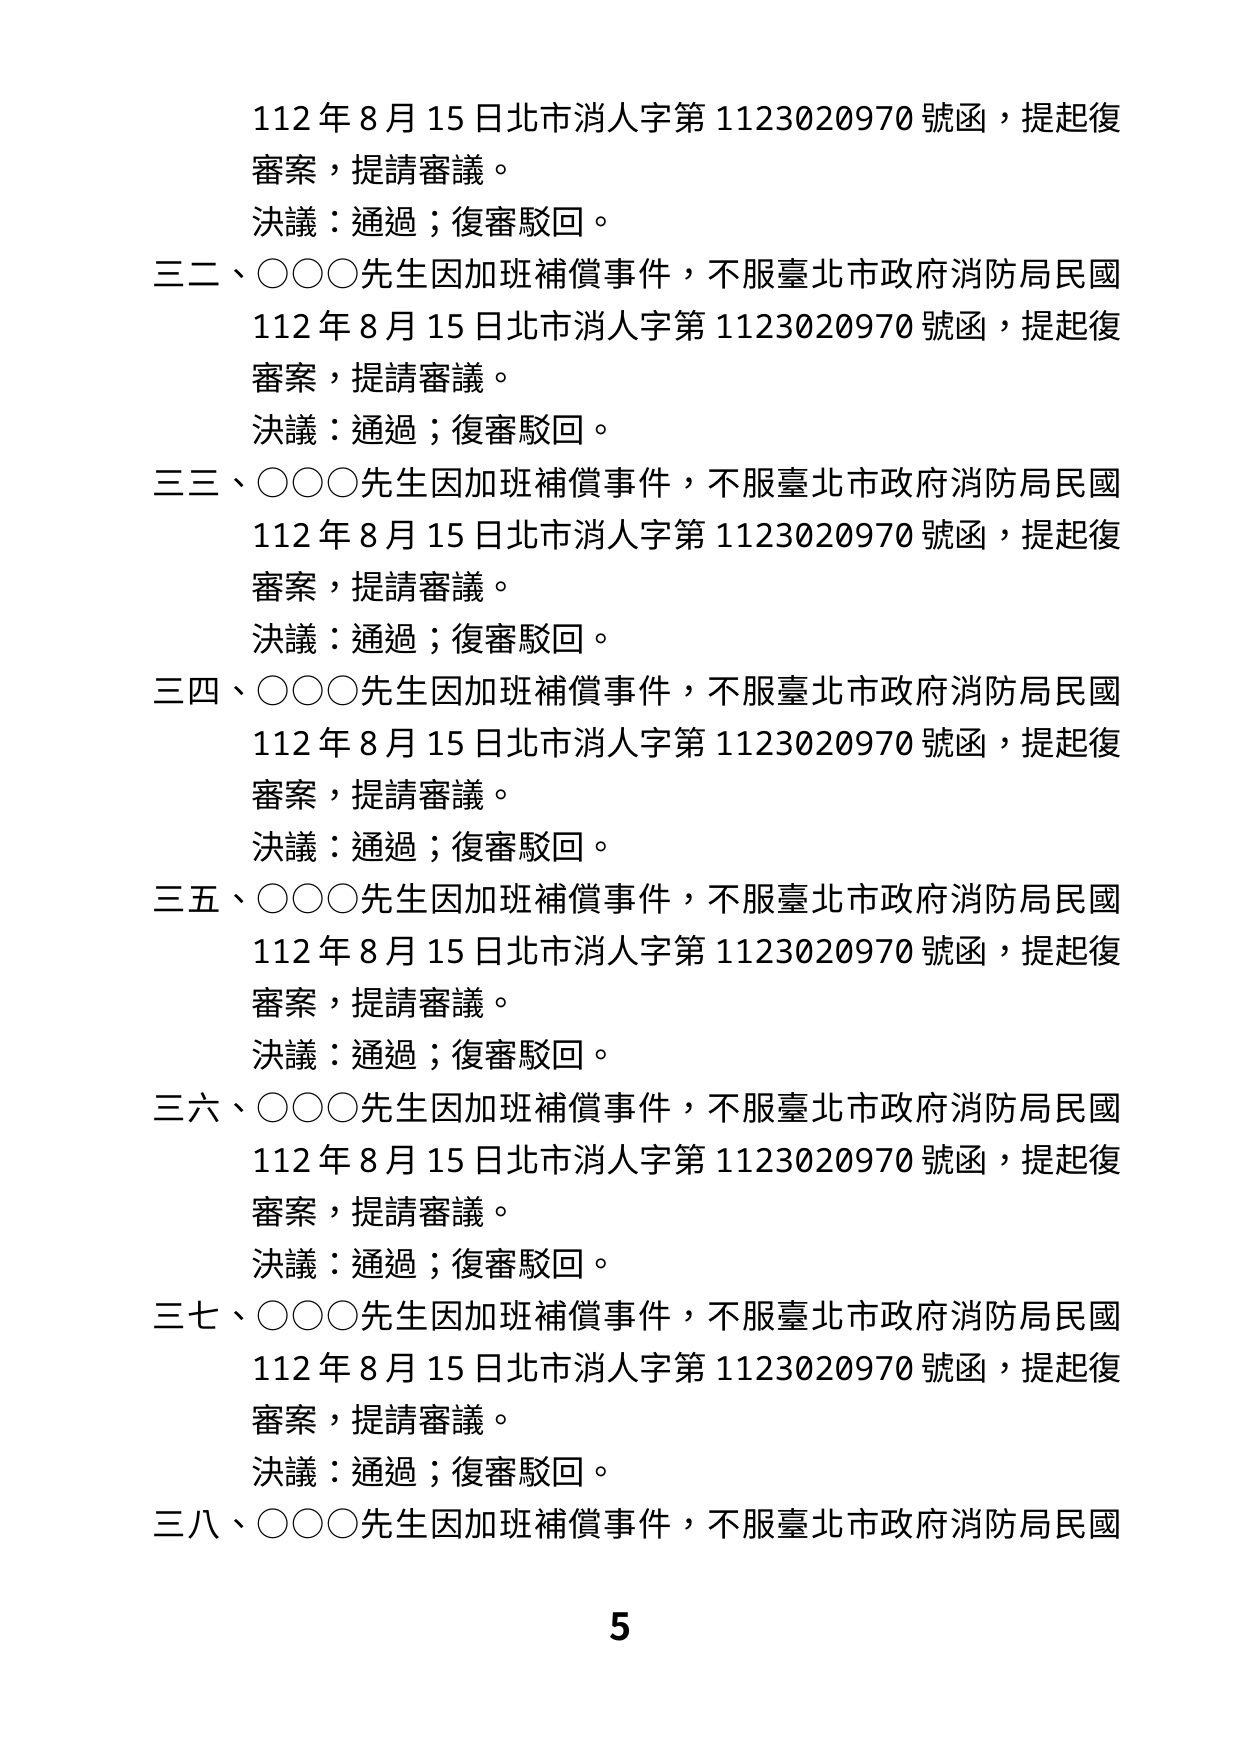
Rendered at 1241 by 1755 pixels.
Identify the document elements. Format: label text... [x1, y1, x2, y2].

text 三六、○○○先生因加班補償事件，不服臺北市政府消防局民國112年8月15日北市消人字第1123020970號函，提起復審案，提請審議。 [118, 1078, 1122, 1234]
text 決議：通過；復審駁回。 [251, 609, 1122, 662]
text 三五、○○○先生因加班補償事件，不服臺北市政府消防局民國112年8月15日北市消人字第1123020970號函，提起復審案，提請審議。 [118, 870, 1122, 1026]
text 決議：通過；復審駁回。 [251, 193, 1122, 245]
text 決議：通過；復審駁回。 [251, 1026, 1122, 1078]
text 三八、○○○先生因加班補償事件，不服臺北市政府消防局民國 [118, 1495, 1122, 1547]
text 決議：通過；復審駁回。 [251, 818, 1122, 870]
text 決議：通過；復審駁回。 [251, 1443, 1122, 1495]
text 112年8月15日北市消人字第1123020970號函，提起復審案，提請審議。 [118, 89, 1122, 193]
text 三四、○○○先生因加班補償事件，不服臺北市政府消防局民國112年8月15日北市消人字第1123020970號函，提起復審案，提請審議。 [118, 662, 1122, 818]
text 決議：通過；復審駁回。 [251, 1234, 1122, 1287]
text 三二、○○○先生因加班補償事件，不服臺北市政府消防局民國112年8月15日北市消人字第1123020970號函，提起復審案，提請審議。 [118, 245, 1122, 401]
text 三七、○○○先生因加班補償事件，不服臺北市政府消防局民國112年8月15日北市消人字第1123020970號函，提起復審案，提請審議。 [118, 1287, 1122, 1443]
text 決議：通過；復審駁回。 [251, 401, 1122, 453]
text 三三、○○○先生因加班補償事件，不服臺北市政府消防局民國112年8月15日北市消人字第1123020970號函，提起復審案，提請審議。 [118, 453, 1122, 609]
